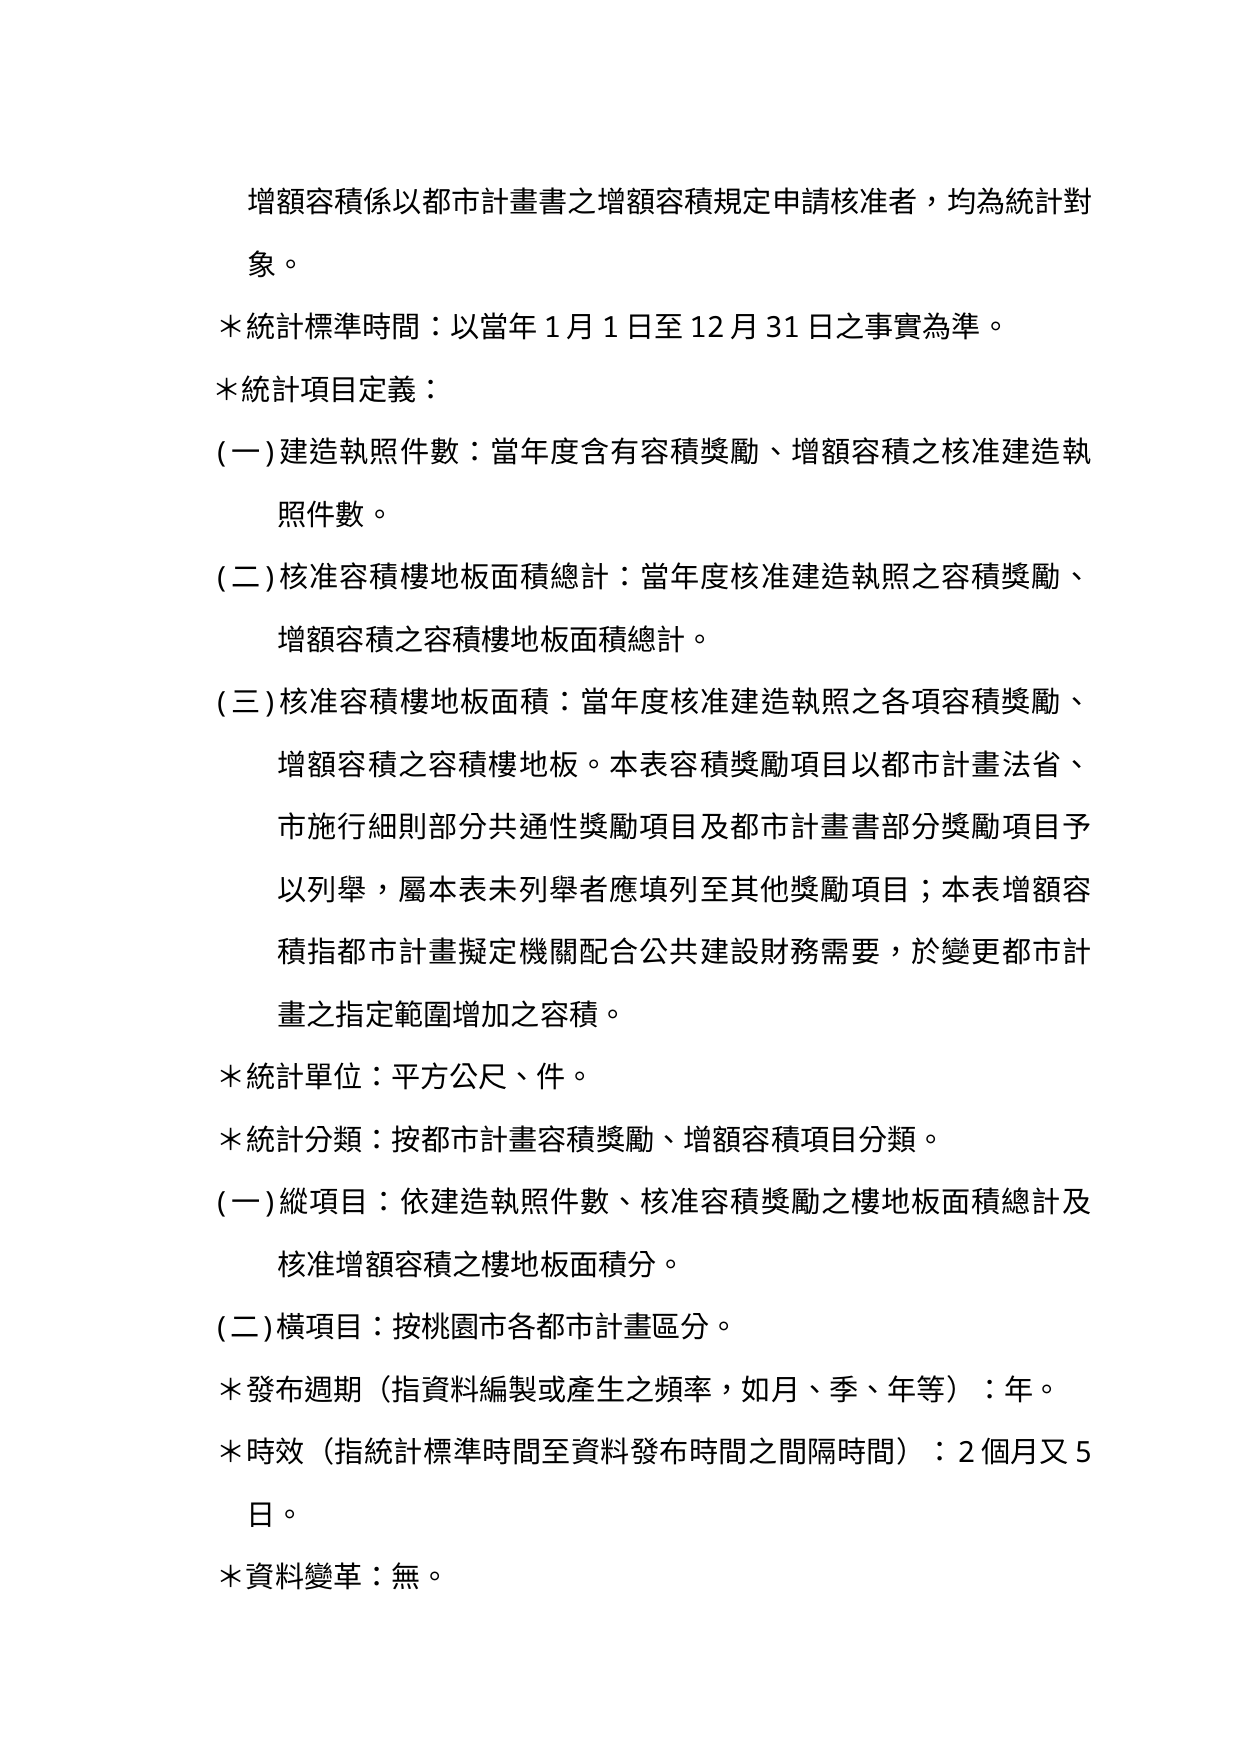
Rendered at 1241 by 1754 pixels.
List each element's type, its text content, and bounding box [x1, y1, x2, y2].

text ＊統計分類：按都市計畫容積獎勵、增額容積項目分類。 [187, 1096, 1006, 1158]
text (一)建造執照件數：當年度含有容積獎勵、增額容積之核准建造執照件數。 [212, 408, 1093, 533]
text (三)核准容積樓地板面積：當年度核准建造執照之各項容積獎勵、增額容積之容積樓地板。本表容積獎勵項目以都市計畫法省、市施行細則部分共通性獎勵項目及都市計畫書部分獎勵項目予以列舉，屬本表未列舉者應填列至其他獎勵項目；本表增額容積指都市計畫擬定機關配合公共建設財務需要，於變更都市計畫之指定範圍增加之容積。 [212, 658, 1093, 1033]
text ＊資料變革：無。 [216, 1533, 1093, 1596]
text 增額容積係以都市計畫書之增額容積規定申請核准者，均為統計對象。 [217, 158, 1093, 283]
text (二)橫項目：按桃園市各都市計畫區分。 [212, 1283, 1093, 1346]
text ＊統計標準時間：以當年1月1日至12月31日之事實為準。 [187, 283, 1093, 346]
text ＊發布週期（指資料編製或產生之頻率，如月、季、年等）：年。 [187, 1346, 1093, 1408]
text (二)核准容積樓地板面積總計：當年度核准建造執照之容積獎勵、增額容積之容積樓地板面積總計。 [212, 533, 1093, 658]
text (一)縱項目：依建造執照件數、核准容積獎勵之樓地板面積總計及核准增額容積之樓地板面積分。 [212, 1158, 1093, 1283]
text ＊統計項目定義： [212, 346, 1093, 408]
text ＊統計單位：平方公尺、件。 [187, 1033, 1006, 1096]
text ＊時效（指統計標準時間至資料發布時間之間隔時間）：2個月又5日。 [216, 1408, 1093, 1533]
